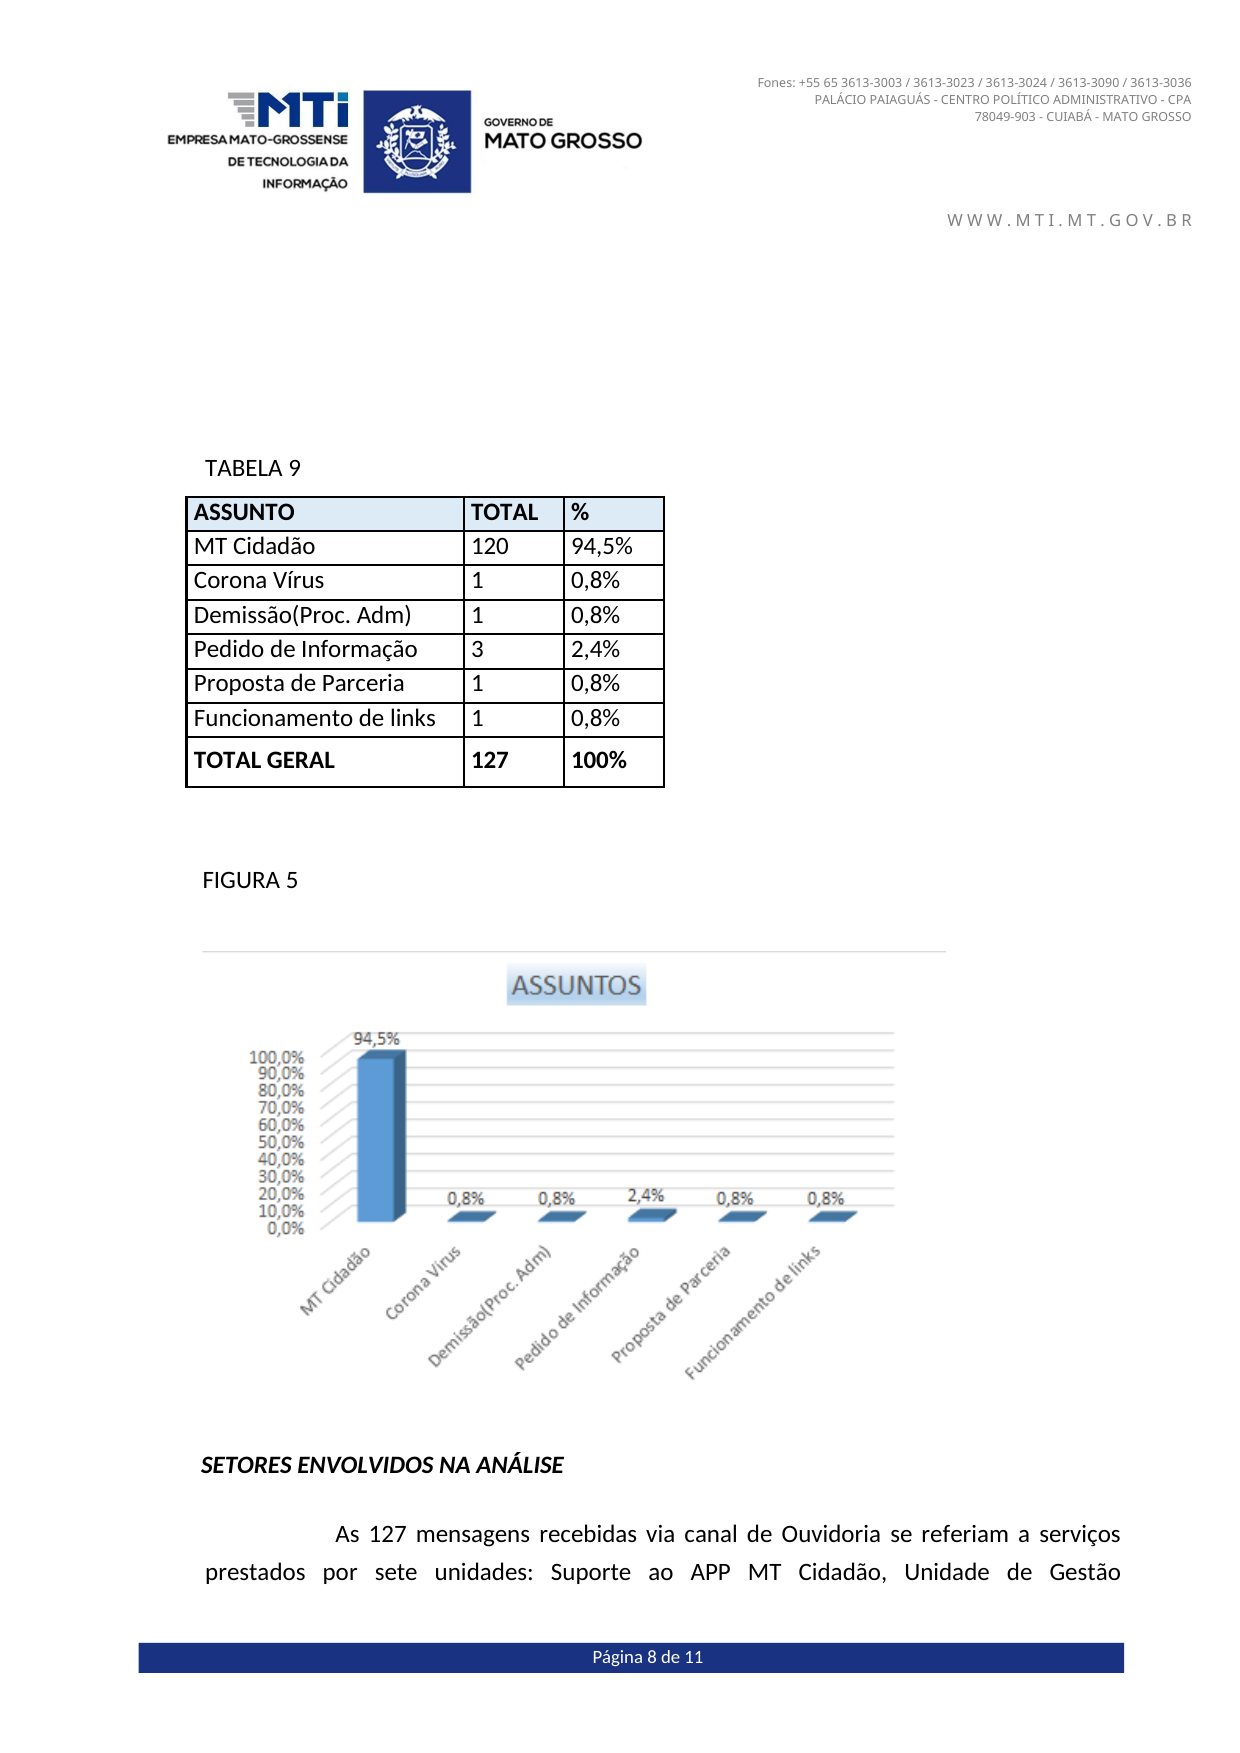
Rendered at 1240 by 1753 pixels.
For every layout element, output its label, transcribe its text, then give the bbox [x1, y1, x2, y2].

table_cell 0,8% [565, 670, 663, 702]
table_cell 2,4% [565, 635, 663, 667]
picture [166, 73, 645, 209]
table_cell 3 [465, 635, 563, 667]
table_cell Demissão(Proc. Adm) [188, 601, 463, 633]
table_cell 0,8% [565, 566, 663, 599]
text As 127 mensagens recebidas via canal de Ouvidoria se referiam a serviços prestados por sete unidades: Suporte ao APP MT Cidadão, Unidade de Gestão [205, 1524, 1122, 1586]
table_cell 0,8% [565, 704, 663, 736]
table_cell Corona Vírus [188, 566, 463, 599]
picture [138, 1641, 1125, 1673]
table_cell Funcionamento de links [188, 704, 463, 736]
table_cell TOTAL GERAL [188, 738, 463, 786]
table_header TOTAL [465, 498, 563, 530]
table_cell 1 [465, 566, 563, 599]
text FIGURA 5 [202, 870, 1122, 895]
table_cell 1 [465, 601, 563, 633]
subtitle SETORES ENVOLVIDOS NA ANÁLISE [201, 1454, 1122, 1479]
picture [202, 951, 947, 1399]
table_cell 94,5% [565, 532, 663, 564]
table_header ASSUNTO [188, 498, 463, 530]
table_cell 127 [465, 738, 563, 786]
table_cell 1 [465, 704, 563, 736]
table_cell 1 [465, 670, 563, 702]
table_cell 100% [565, 738, 663, 786]
table_cell MT Cidadão [188, 532, 463, 564]
table_cell 120 [465, 532, 563, 564]
table_header % [565, 498, 663, 530]
table_cell 0,8% [565, 601, 663, 633]
text TABELA 9 [205, 458, 1122, 483]
table_cell Pedido de Informação [188, 635, 463, 667]
table_cell Proposta de Parceria [188, 670, 463, 702]
